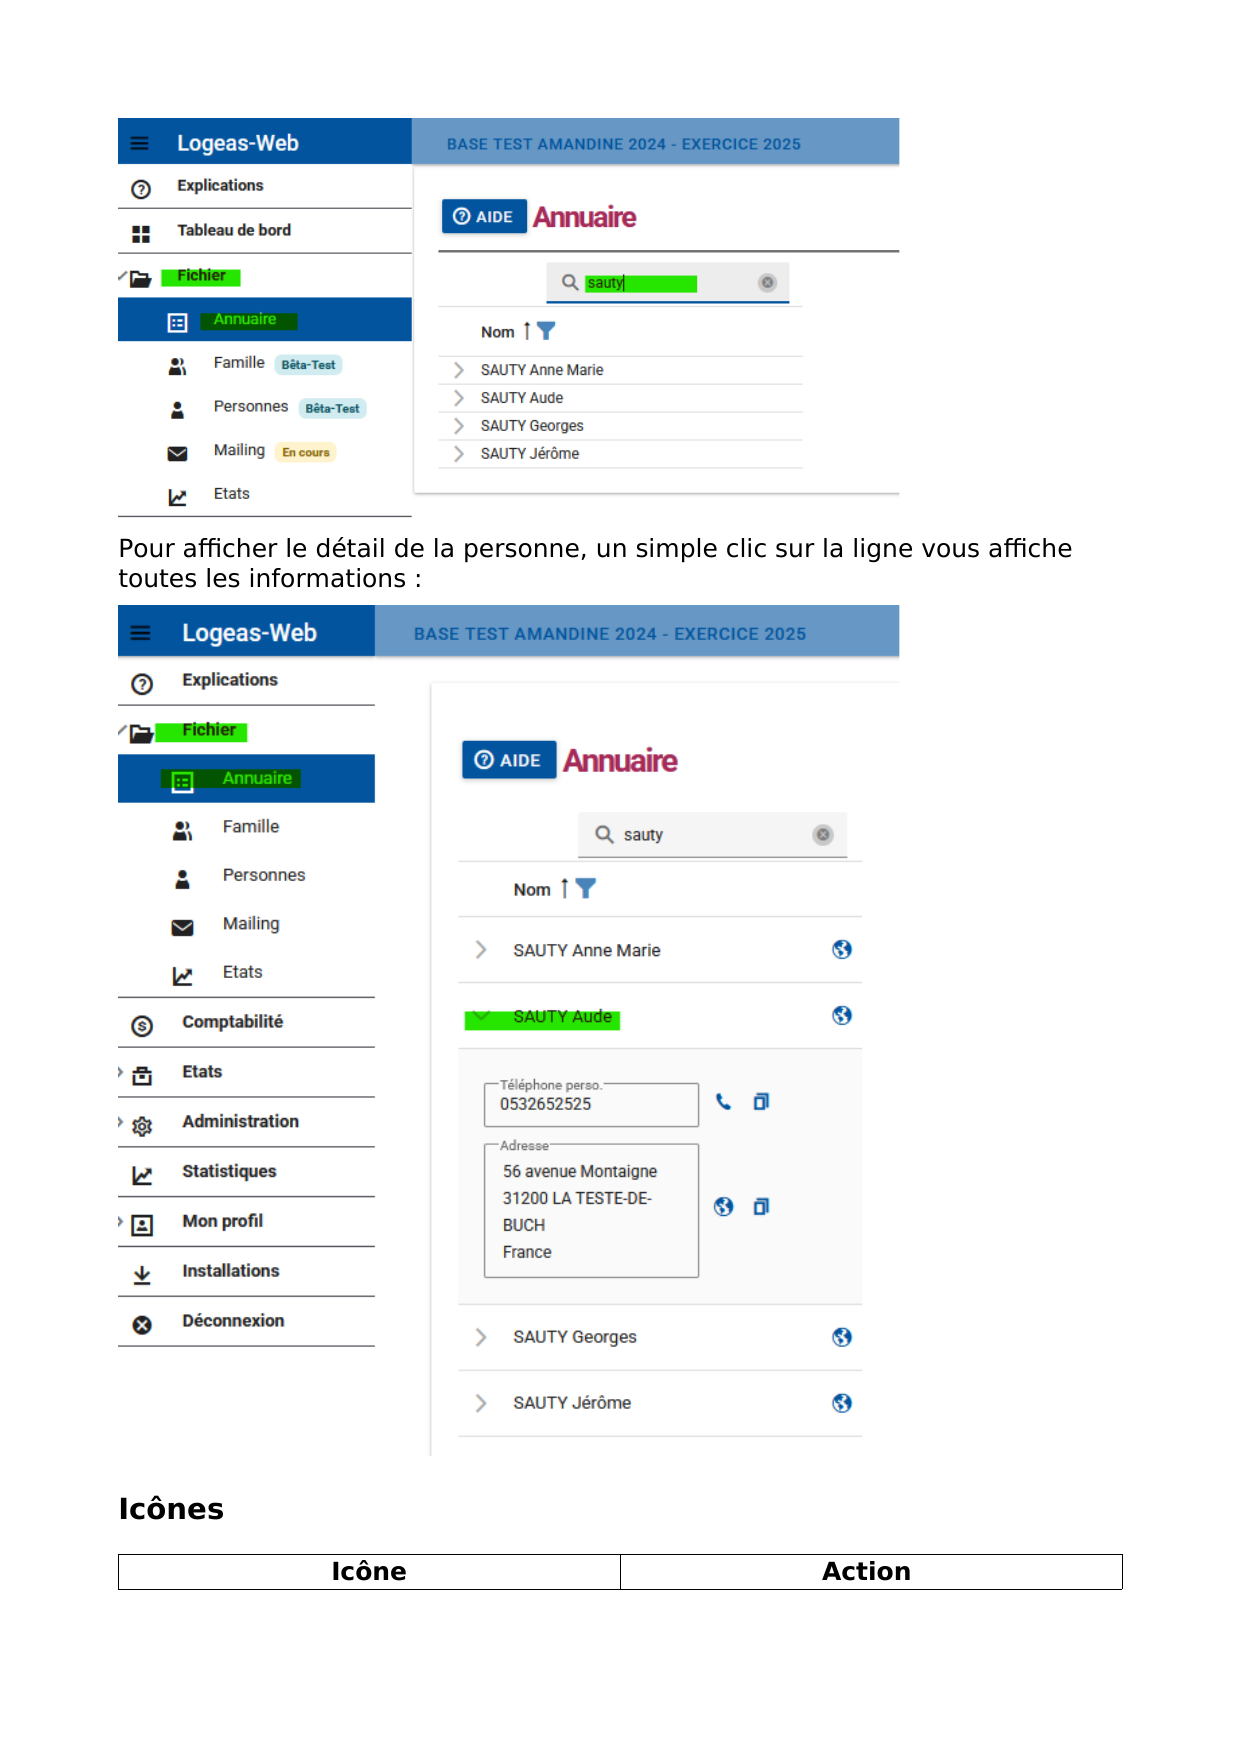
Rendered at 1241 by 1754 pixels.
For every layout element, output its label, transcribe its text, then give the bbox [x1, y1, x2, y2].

picture [118, 118, 900, 522]
text Pour afficher le détail de la personne, un simple clic sur la ligne vous affiche toutes les informations : [118, 534, 1122, 593]
picture [118, 605, 900, 1456]
table_header Action [621, 1555, 1122, 1589]
table_header Icône [119, 1555, 620, 1589]
subtitle Icônes [118, 1493, 1122, 1527]
